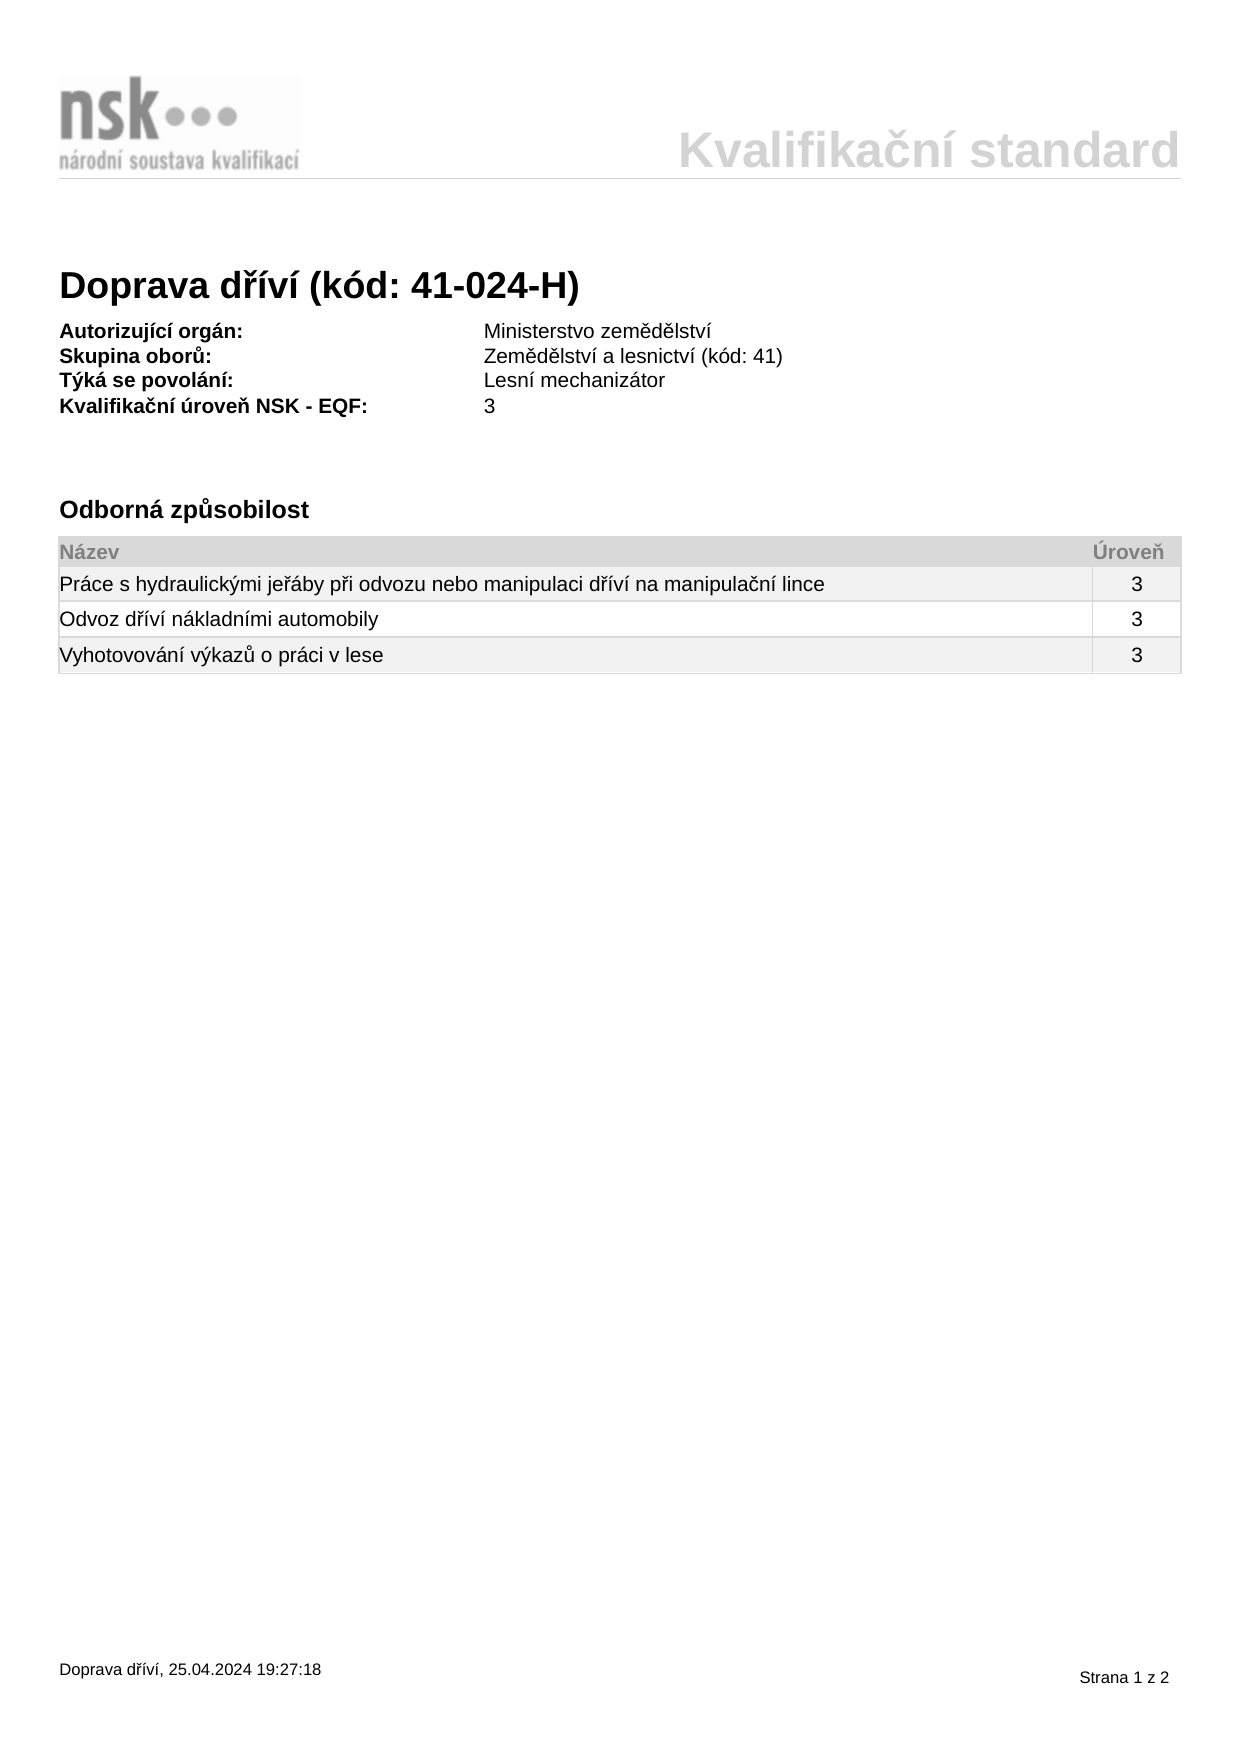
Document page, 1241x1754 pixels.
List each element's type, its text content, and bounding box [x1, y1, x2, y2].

table_cell [862, 1273, 1093, 1466]
table_cell [620, 1273, 626, 1466]
table_cell 3 [1093, 638, 1180, 672]
table_cell [484, 307, 620, 319]
table_cell [620, 1466, 626, 1659]
table_cell [862, 524, 1093, 536]
table_cell [484, 674, 620, 972]
table_cell [484, 1466, 620, 1659]
table_cell [484, 196, 620, 224]
table_cell Ministerstvo zemědělství [484, 319, 1181, 344]
table_cell [626, 418, 862, 489]
table_cell [484, 172, 620, 178]
table_cell Práce s hydraulickými jeřáby při odvozu nebo manipulaci dříví na manipulační lince [60, 567, 1092, 600]
table_cell [626, 524, 862, 536]
table_cell [1093, 973, 1169, 1272]
table_cell [620, 196, 626, 224]
table_cell [620, 307, 626, 319]
table_cell Doprava dříví, 25.04.2024 19:27:18 [59, 1660, 862, 1696]
table_cell [1093, 1466, 1169, 1659]
table_cell [1169, 307, 1181, 319]
table_cell [484, 418, 620, 489]
table_cell Zemědělství a lesnictví (kód: 41) [484, 344, 1181, 368]
picture [58, 59, 621, 172]
table_cell [1093, 307, 1169, 319]
table_cell [59, 196, 483, 224]
table_cell Odborná způsobilost [59, 489, 1181, 524]
table_cell [1169, 1466, 1181, 1659]
table_cell [1169, 524, 1181, 536]
table_cell [59, 172, 483, 178]
table_cell [862, 973, 1093, 1272]
table_cell [862, 418, 1093, 489]
table_cell [1169, 674, 1181, 972]
table_header Kvalifikační standard [626, 59, 1181, 178]
table_cell Vyhotovování výkazů o práci v lese [60, 638, 1092, 672]
table_cell [862, 307, 1093, 319]
table_cell Doprava dříví (kód: 41-024-H) [59, 224, 1181, 307]
table_cell [1169, 418, 1181, 489]
table_cell Týká se povolání: [59, 368, 483, 392]
table_cell Název [60, 537, 1092, 566]
table_cell 3 [1093, 567, 1180, 600]
table_cell [1169, 196, 1181, 224]
table_cell [620, 674, 626, 972]
table_cell [862, 1466, 1093, 1659]
table_cell Úroveň [1093, 537, 1180, 566]
table_cell [59, 524, 483, 536]
table_cell Odvoz dříví nákladními automobily [60, 602, 1092, 636]
table_cell [620, 973, 626, 1272]
table_cell Lesní mechanizátor [484, 368, 1181, 393]
table_cell [1093, 674, 1169, 972]
table_cell Skupina oborů: [59, 344, 483, 368]
table_cell [862, 674, 1093, 972]
table_cell [1093, 524, 1169, 536]
table_cell [626, 307, 862, 319]
table_cell Autorizující orgán: [59, 319, 483, 343]
table_cell [626, 1466, 862, 1659]
table_cell [59, 307, 483, 319]
table_cell [1093, 196, 1169, 224]
table_cell [1169, 1273, 1181, 1466]
table_cell [626, 1273, 862, 1466]
table_cell [620, 418, 626, 489]
table_cell 3 [484, 394, 1181, 417]
table_cell [626, 196, 862, 224]
table_cell [59, 418, 483, 489]
table_cell [59, 674, 483, 972]
table_cell 3 [1093, 602, 1180, 636]
table_cell Kvalifikační úroveň NSK - EQF: [59, 394, 483, 417]
table_cell [59, 1466, 483, 1659]
table_cell [59, 179, 1181, 196]
table_cell [1093, 418, 1169, 489]
table_cell [1093, 1273, 1169, 1466]
table_cell [59, 1273, 483, 1466]
table_cell [626, 973, 862, 1272]
table_cell [626, 674, 862, 972]
table_header [621, 59, 626, 172]
table_cell [862, 196, 1093, 224]
table_cell [59, 973, 483, 1272]
table_cell [620, 524, 626, 536]
table_cell Strana 1 z 2 [862, 1660, 1169, 1696]
table_cell [484, 1273, 620, 1466]
table_cell [484, 524, 620, 536]
table_cell [1169, 1660, 1181, 1696]
table_cell [484, 973, 620, 1272]
table_cell [1169, 973, 1181, 1272]
